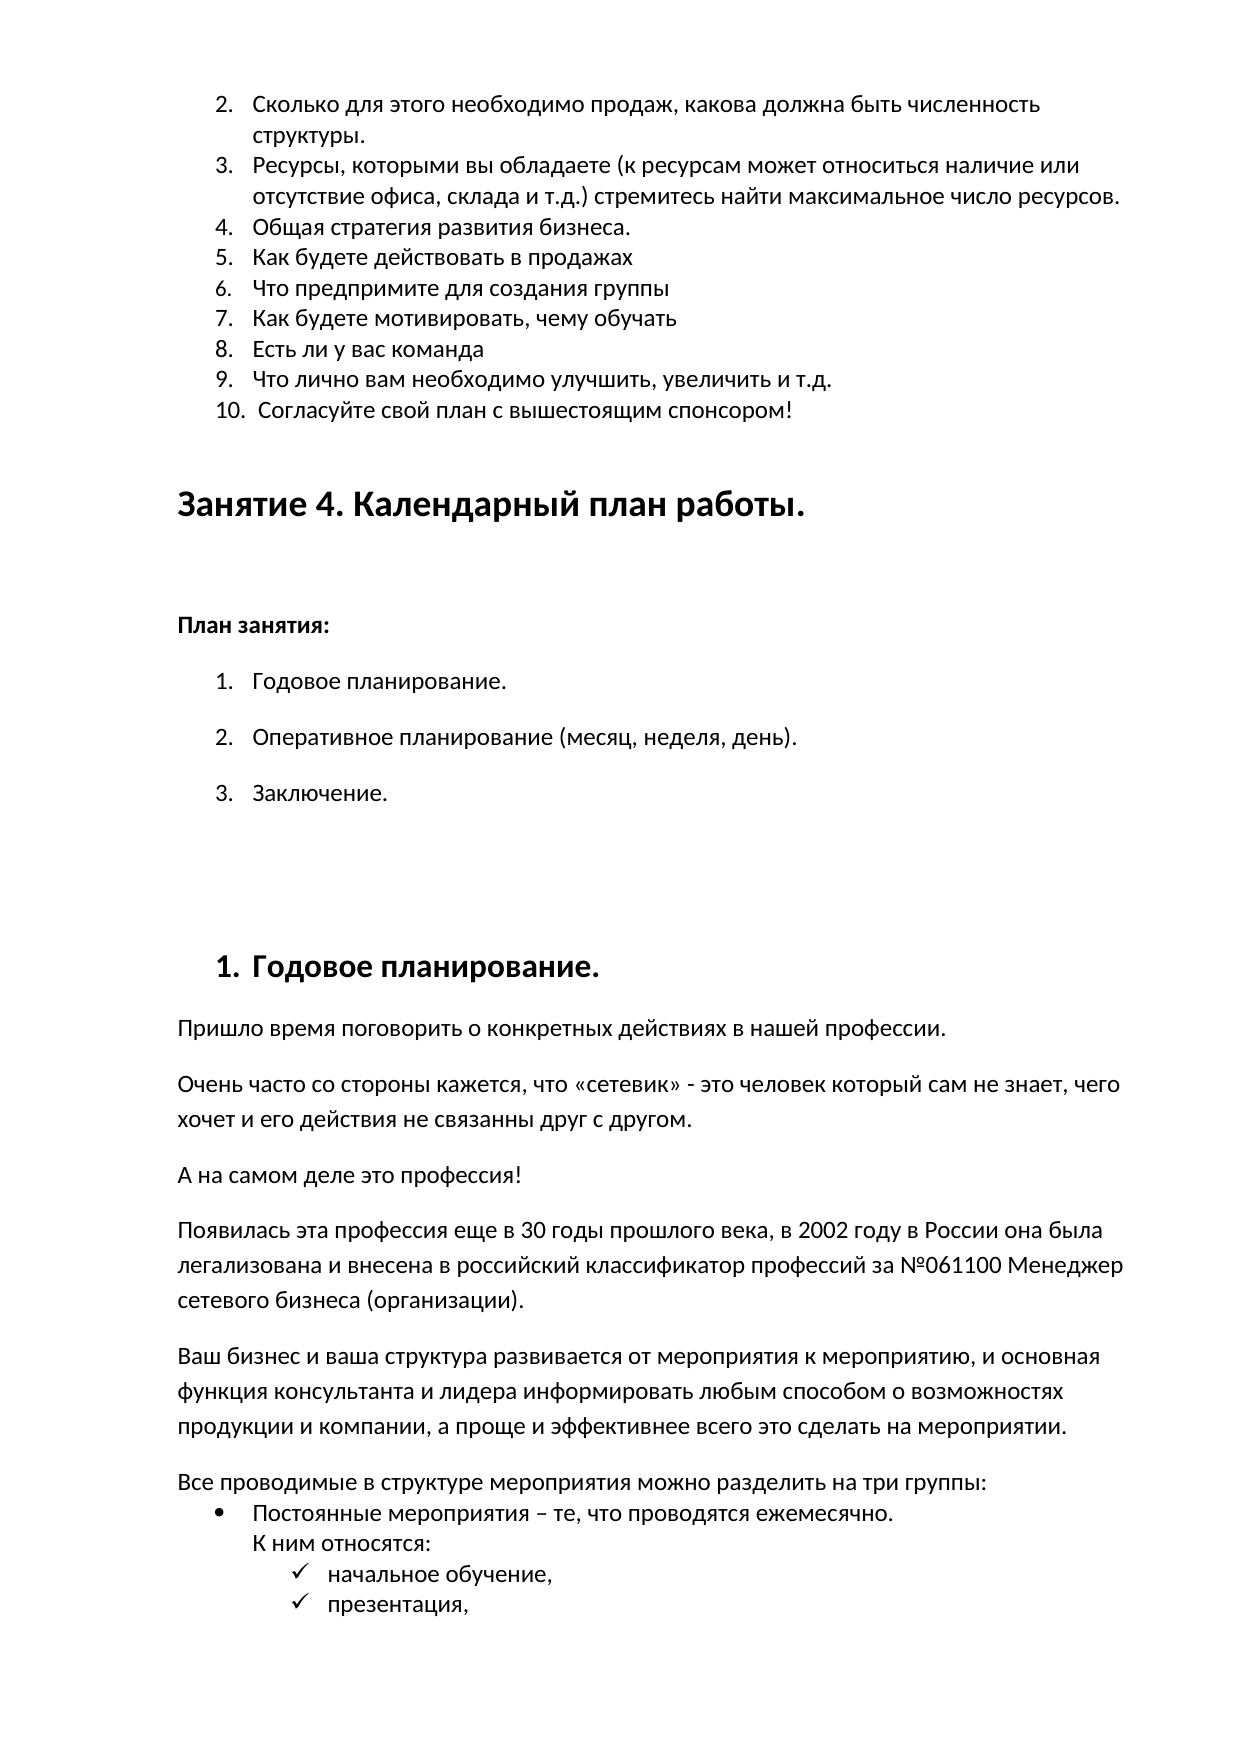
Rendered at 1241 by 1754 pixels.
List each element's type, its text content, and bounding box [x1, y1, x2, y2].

text Очень часто со стороны кажется, что «сетевик» - это человек который сам не знает, чего хочет и его действия не связанны друг с другом. [177, 1068, 1152, 1133]
text План занятия: [177, 609, 1152, 640]
list Что предпримите для создания группы [215, 272, 1152, 302]
list Общая стратегия развития бизнеса. [215, 211, 1152, 241]
list Годовое планирование. [215, 944, 1152, 985]
list Как будете действовать в продажах [215, 241, 1152, 272]
list Как будете мотивировать, чему обучать [215, 302, 1152, 333]
list Постоянные мероприятия – те, что проводятся ежемесячно. [215, 1497, 1152, 1527]
list Ресурсы, которыми вы обладаете (к ресурсам может относиться наличие или отсутствие офиса, склада и т.д.) стремитесь найти максимальное число ресурсов. [215, 150, 1152, 211]
list Согласуйте свой план с вышестоящим спонсором! [215, 394, 1152, 424]
list Заключение. [215, 777, 1152, 808]
text Ваш бизнес и ваша структура развивается от мероприятия к мероприятию, и основная функция консультанта и лидера информировать любым способом о возможностях продукции и компании, а проще и эффективнее всего это сделать на мероприятии. [177, 1341, 1152, 1441]
text А на самом деле это профессия! [177, 1159, 1152, 1189]
text Занятие 4. Календарный план работы. [177, 480, 1152, 526]
text Пришло время поговорить о конкретных действиях в нашей профессии. [177, 1012, 1152, 1043]
list Сколько для этого необходимо продаж, какова должна быть численность структуры. [215, 89, 1152, 150]
list начальное обучение, [290, 1558, 1152, 1588]
text К ним относятся: [252, 1527, 1152, 1558]
list Годовое планирование. [215, 665, 1152, 696]
list презентация, [290, 1588, 1152, 1619]
list Оперативное планирование (месяц, неделя, день). [215, 721, 1152, 752]
list Что лично вам необходимо улучшить, увеличить и т.д. [215, 363, 1152, 394]
list Есть ли у вас команда [215, 333, 1152, 363]
text Появилась эта профессия еще в 30 годы прошлого века, в 2002 году в России она была легализована и внесена в российский классификатор профессий за №061100 Менеджер сетевого бизнеса (организации). [177, 1215, 1152, 1315]
text Все проводимые в структуре мероприятия можно разделить на три группы: [177, 1466, 1152, 1497]
